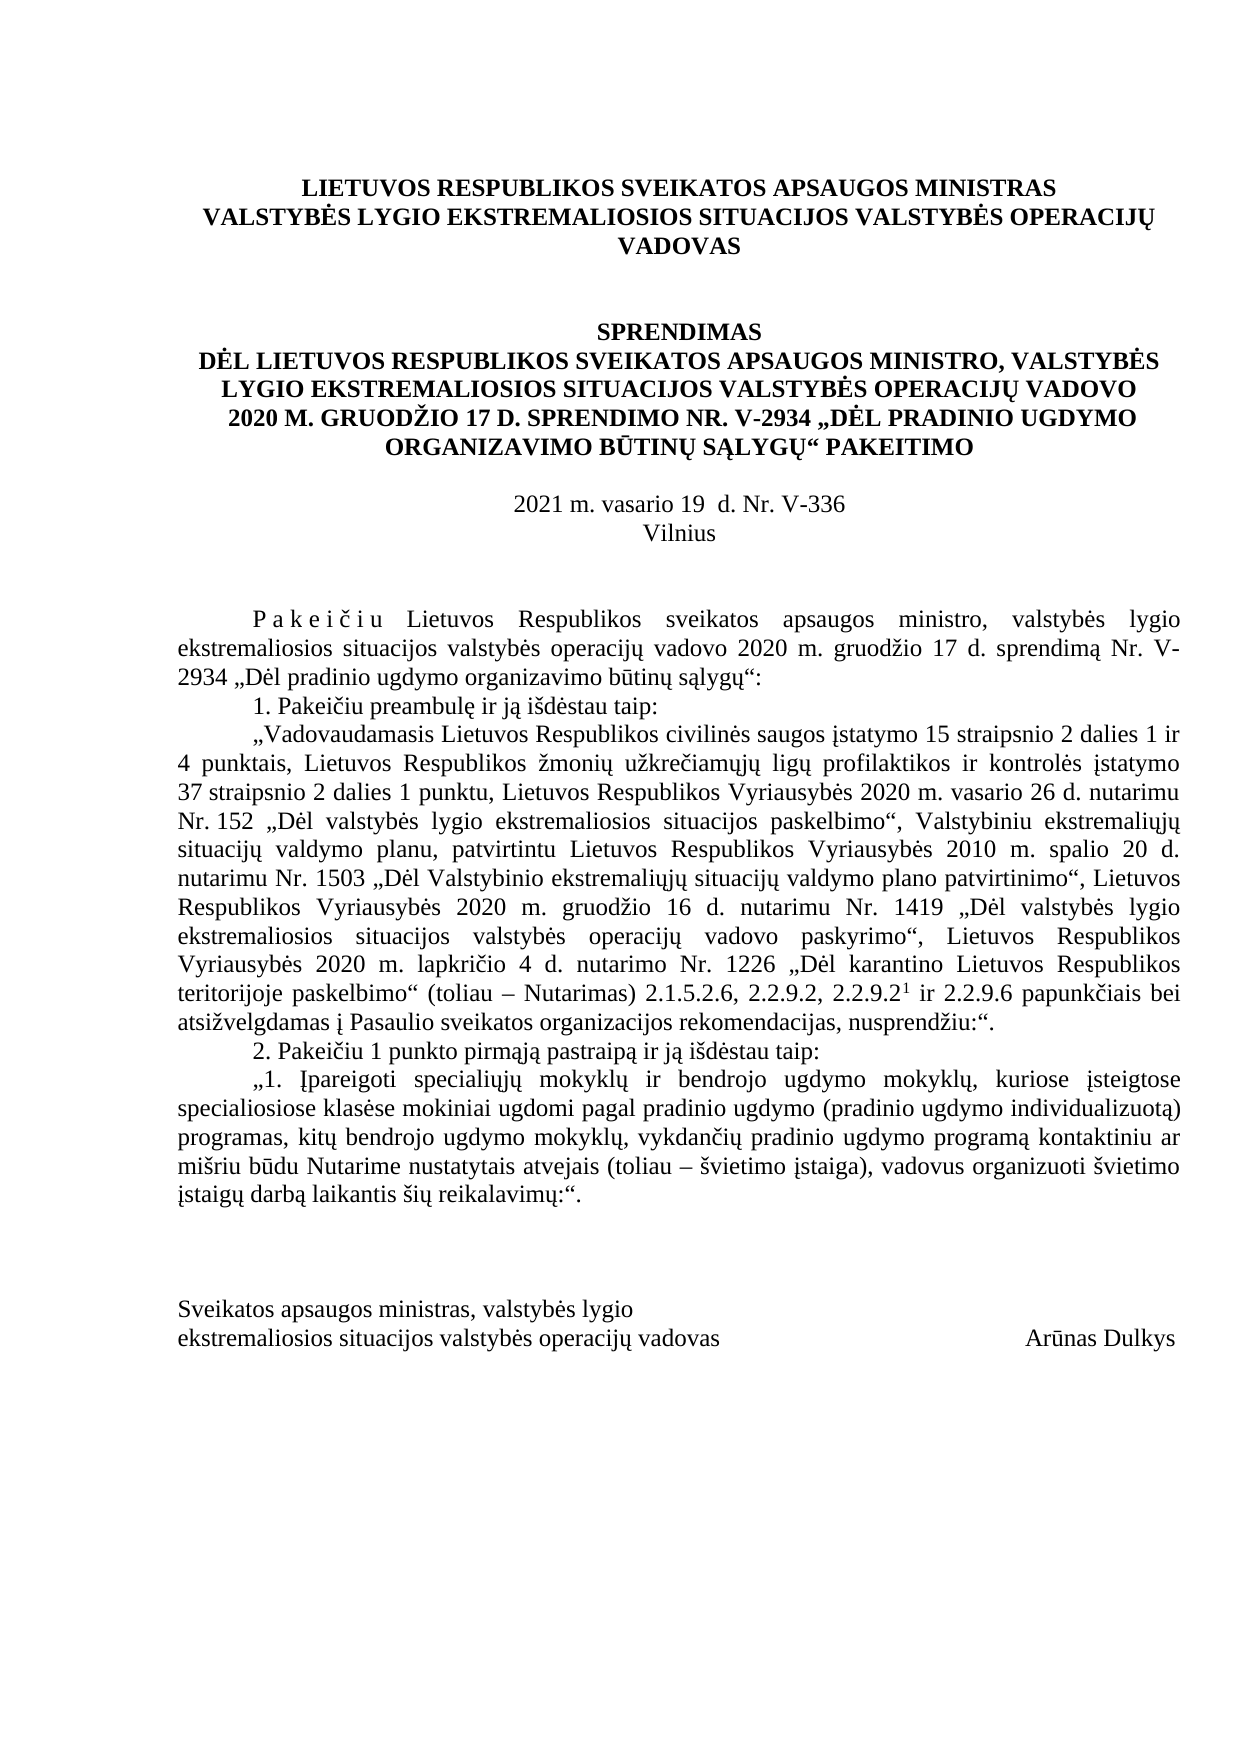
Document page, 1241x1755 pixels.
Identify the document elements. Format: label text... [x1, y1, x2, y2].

text Sveikatos apsaugos ministras, valstybės lygio [177, 1294, 1181, 1323]
text „Vadovaudamasis Lietuvos Respublikos civilinės saugos įstatymo 15 straipsnio 2 dalies 1 ir 4 punktais, Lietuvos Respublikos žmonių užkrečiamųjų ligų profilaktikos ir kontrolės įstatymo 37 straipsnio 2 dalies 1 punktu, Lietuvos Respublikos Vyriausybės 2020 m. vasario 26 d. nutarimu Nr. 152 „Dėl valstybės lygio ekstremaliosios situacijos paskelbimo“, Valstybiniu ekstremaliųjų situacijų valdymo planu, patvirtintu Lietuvos Respublikos Vyriausybės 2010 m. spalio 20 d. nutarimu Nr. 1503 „Dėl Valstybinio ekstremaliųjų situacijų valdymo plano patvirtinimo“, Lietuvos Respublikos Vyriausybės 2020 m. gruodžio 16 d. nutarimu Nr. 1419 „Dėl valstybės lygio ekstremaliosios situacijos valstybės operacijų vadovo paskyrimo“, Lietuvos Respublikos Vyriausybės 2020 m. lapkričio 4 d. nutarimo Nr. 1226 „Dėl karantino Lietuvos Respublikos teritorijoje paskelbimo“ (toliau – Nutarimas) 2.1.5.2.6, 2.2.9.2, 2.2.9.21 ir 2.2.9.6 papunkčiais bei atsižvelgdamas į Pasaulio sveikatos organizacijos rekomendacijas, nusprendžiu:“. [177, 719, 1181, 1036]
text ekstremaliosios situacijos valstybės operacijų vadovas Arūnas Dulkys [177, 1323, 1181, 1352]
text P a k e i č i u Lietuvos Respublikos sveikatos apsaugos ministro, valstybės lygio ekstremaliosios situacijos valstybės operacijų vadovo 2020 m. gruodžio 17 d. sprendimą Nr. V-2934 „Dėl pradinio ugdymo organizavimo būtinų sąlygų“: [177, 604, 1181, 691]
text 1. Pakeičiu preambulę ir ją išdėstau taip: [177, 691, 1181, 719]
text „1. Įpareigoti specialiųjų mokyklų ir bendrojo ugdymo mokyklų, kuriose įsteigtose specialiosiose klasėse mokiniai ugdomi pagal pradinio ugdymo (pradinio ugdymo individualizuotą) programas, kitų bendrojo ugdymo mokyklų, vykdančių pradinio ugdymo programą kontaktiniu ar mišriu būdu Nutarime nustatytais atvejais (toliau – švietimo įstaiga), vadovus organizuoti švietimo įstaigų darbą laikantis šių reikalavimų:“. [177, 1064, 1181, 1208]
text 2. Pakeičiu 1 punkto pirmąją pastraipą ir ją išdėstau taip: [177, 1036, 1181, 1064]
text SPRENDIMAS [177, 317, 1181, 346]
text Vilnius [177, 518, 1181, 547]
text LIETUVOS RESPUBLIKOS SVEIKATOS APSAUGOS MINISTRAS [177, 173, 1181, 202]
text 2021 m. vasario 19 d. Nr. V-336 [177, 489, 1181, 518]
text DĖL LIETUVOS RESPUBLIKOS SVEIKATOS APSAUGOS MINISTRO, VALSTYBĖS LYGIO EKSTREMALIOSIOS SITUACIJOS VALSTYBĖS OPERACIJŲ VADOVO 2020 M. GRUODŽIO 17 D. SPRENDIMO NR. V-2934 „DĖL PRADINIO UGDYMO ORGANIZAVIMO BŪTINŲ SĄLYGŲ“ PAKEITIMO [177, 346, 1181, 461]
text VALSTYBĖS LYGIO EKSTREMALIOSIOS SITUACIJOS VALSTYBĖS OPERACIJŲ VADOVAS [177, 202, 1181, 259]
